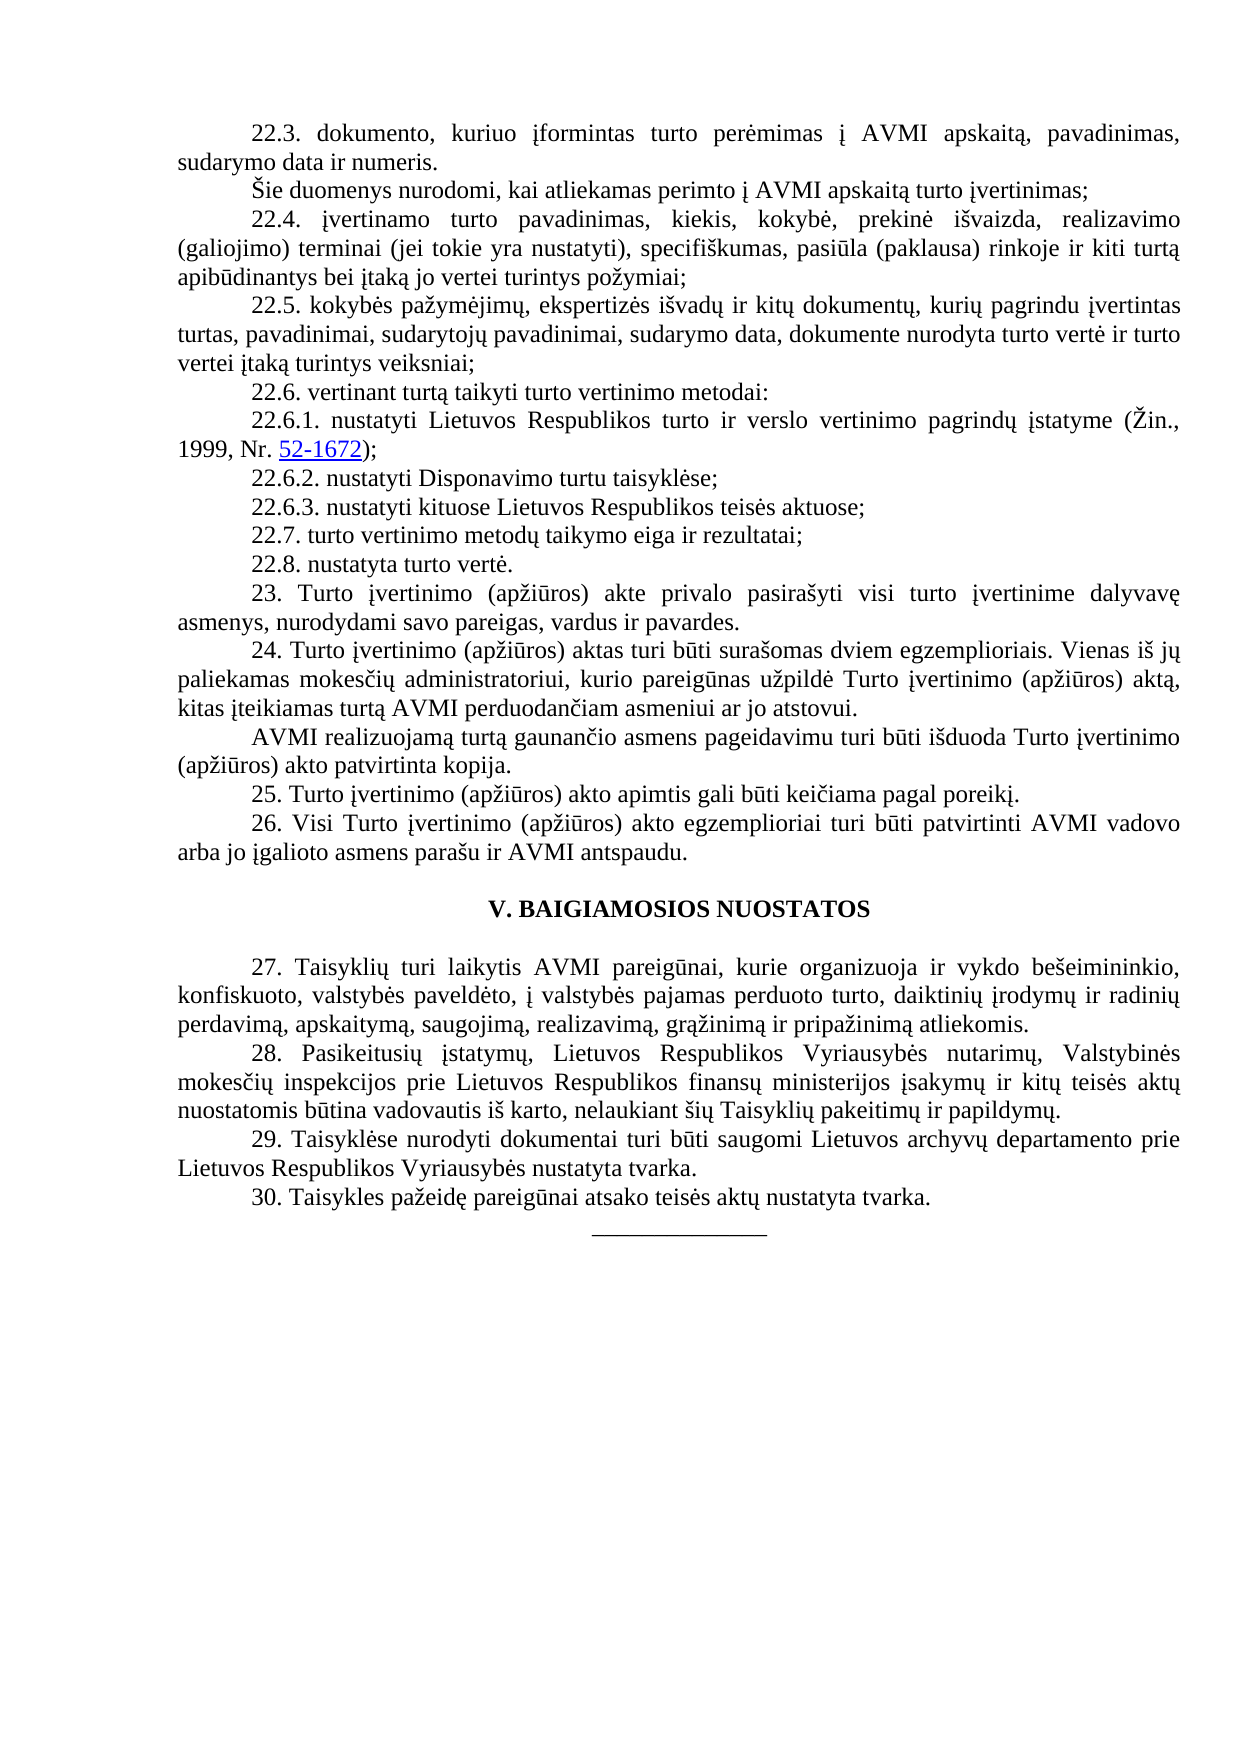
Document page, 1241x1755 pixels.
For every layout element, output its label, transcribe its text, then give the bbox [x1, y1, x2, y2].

text 22.8. nustatyta turto vertė. [177, 549, 1181, 578]
text 22.6.1. nustatyti Lietuvos Respublikos turto ir verslo vertinimo pagrindų įstatyme (Žin., 1999, Nr. 52-1672); [177, 406, 1181, 463]
text 22.7. turto vertinimo metodų taikymo eiga ir rezultatai; [177, 521, 1181, 549]
text 22.4. įvertinamo turto pavadinimas, kiekis, kokybė, prekinė išvaizda, realizavimo (galiojimo) terminai (jei tokie yra nustatyti), specifiškumas, pasiūla (paklausa) rinkoje ir kiti turtą apibūdinantys bei įtaką jo vertei turintys požymiai; [177, 204, 1181, 291]
text 28. Pasikeitusių įstatymų, Lietuvos Respublikos Vyriausybės nutarimų, Valstybinės mokesčių inspekcijos prie Lietuvos Respublikos finansų ministerijos įsakymų ir kitų teisės aktų nuostatomis būtina vadovautis iš karto, nelaukiant šių Taisyklių pakeitimų ir papildymų. [177, 1038, 1181, 1124]
text AVMI realizuojamą turtą gaunančio asmens pageidavimu turi būti išduoda Turto įvertinimo (apžiūros) akto patvirtinta kopija. [177, 722, 1181, 779]
text 22.6. vertinant turtą taikyti turto vertinimo metodai: [177, 377, 1181, 406]
text 23. Turto įvertinimo (apžiūros) akte privalo pasirašyti visi turto įvertinime dalyvavę asmenys, nurodydami savo pareigas, vardus ir pavardes. [177, 578, 1181, 636]
text ______________ [177, 1211, 1181, 1239]
text 26. Visi Turto įvertinimo (apžiūros) akto egzemplioriai turi būti patvirtinti AVMI vadovo arba jo įgalioto asmens parašu ir AVMI antspaudu. [177, 808, 1181, 866]
text Šie duomenys nurodomi, kai atliekamas perimto į AVMI apskaitą turto įvertinimas; [177, 176, 1181, 204]
text 22.3. dokumento, kuriuo įformintas turto perėmimas į AVMI apskaitą, pavadinimas, sudarymo data ir numeris. [177, 118, 1181, 176]
text V. BAIGIAMOSIOS NUOSTATOS [177, 894, 1181, 923]
text 30. Taisykles pažeidę pareigūnai atsako teisės aktų nustatyta tvarka. [177, 1182, 1181, 1211]
text 24. Turto įvertinimo (apžiūros) aktas turi būti surašomas dviem egzemplioriais. Vienas iš jų paliekamas mokesčių administratoriui, kurio pareigūnas užpildė Turto įvertinimo (apžiūros) aktą, kitas įteikiamas turtą AVMI perduodančiam asmeniui ar jo atstovui. [177, 636, 1181, 722]
text 22.5. kokybės pažymėjimų, ekspertizės išvadų ir kitų dokumentų, kurių pagrindu įvertintas turtas, pavadinimai, sudarytojų pavadinimai, sudarymo data, dokumente nurodyta turto vertė ir turto vertei įtaką turintys veiksniai; [177, 291, 1181, 377]
text 22.6.2. nustatyti Disponavimo turtu taisyklėse; [177, 463, 1181, 492]
text 29. Taisyklėse nurodyti dokumentai turi būti saugomi Lietuvos archyvų departamento prie Lietuvos Respublikos Vyriausybės nustatyta tvarka. [177, 1124, 1181, 1182]
text 22.6.3. nustatyti kituose Lietuvos Respublikos teisės aktuose; [177, 492, 1181, 521]
text 25. Turto įvertinimo (apžiūros) akto apimtis gali būti keičiama pagal poreikį. [177, 779, 1181, 808]
text 27. Taisyklių turi laikytis AVMI pareigūnai, kurie organizuoja ir vykdo bešeimininkio, konfiskuoto, valstybės paveldėto, į valstybės pajamas perduoto turto, daiktinių įrodymų ir radinių perdavimą, apskaitymą, saugojimą, realizavimą, grąžinimą ir pripažinimą atliekomis. [177, 952, 1181, 1038]
